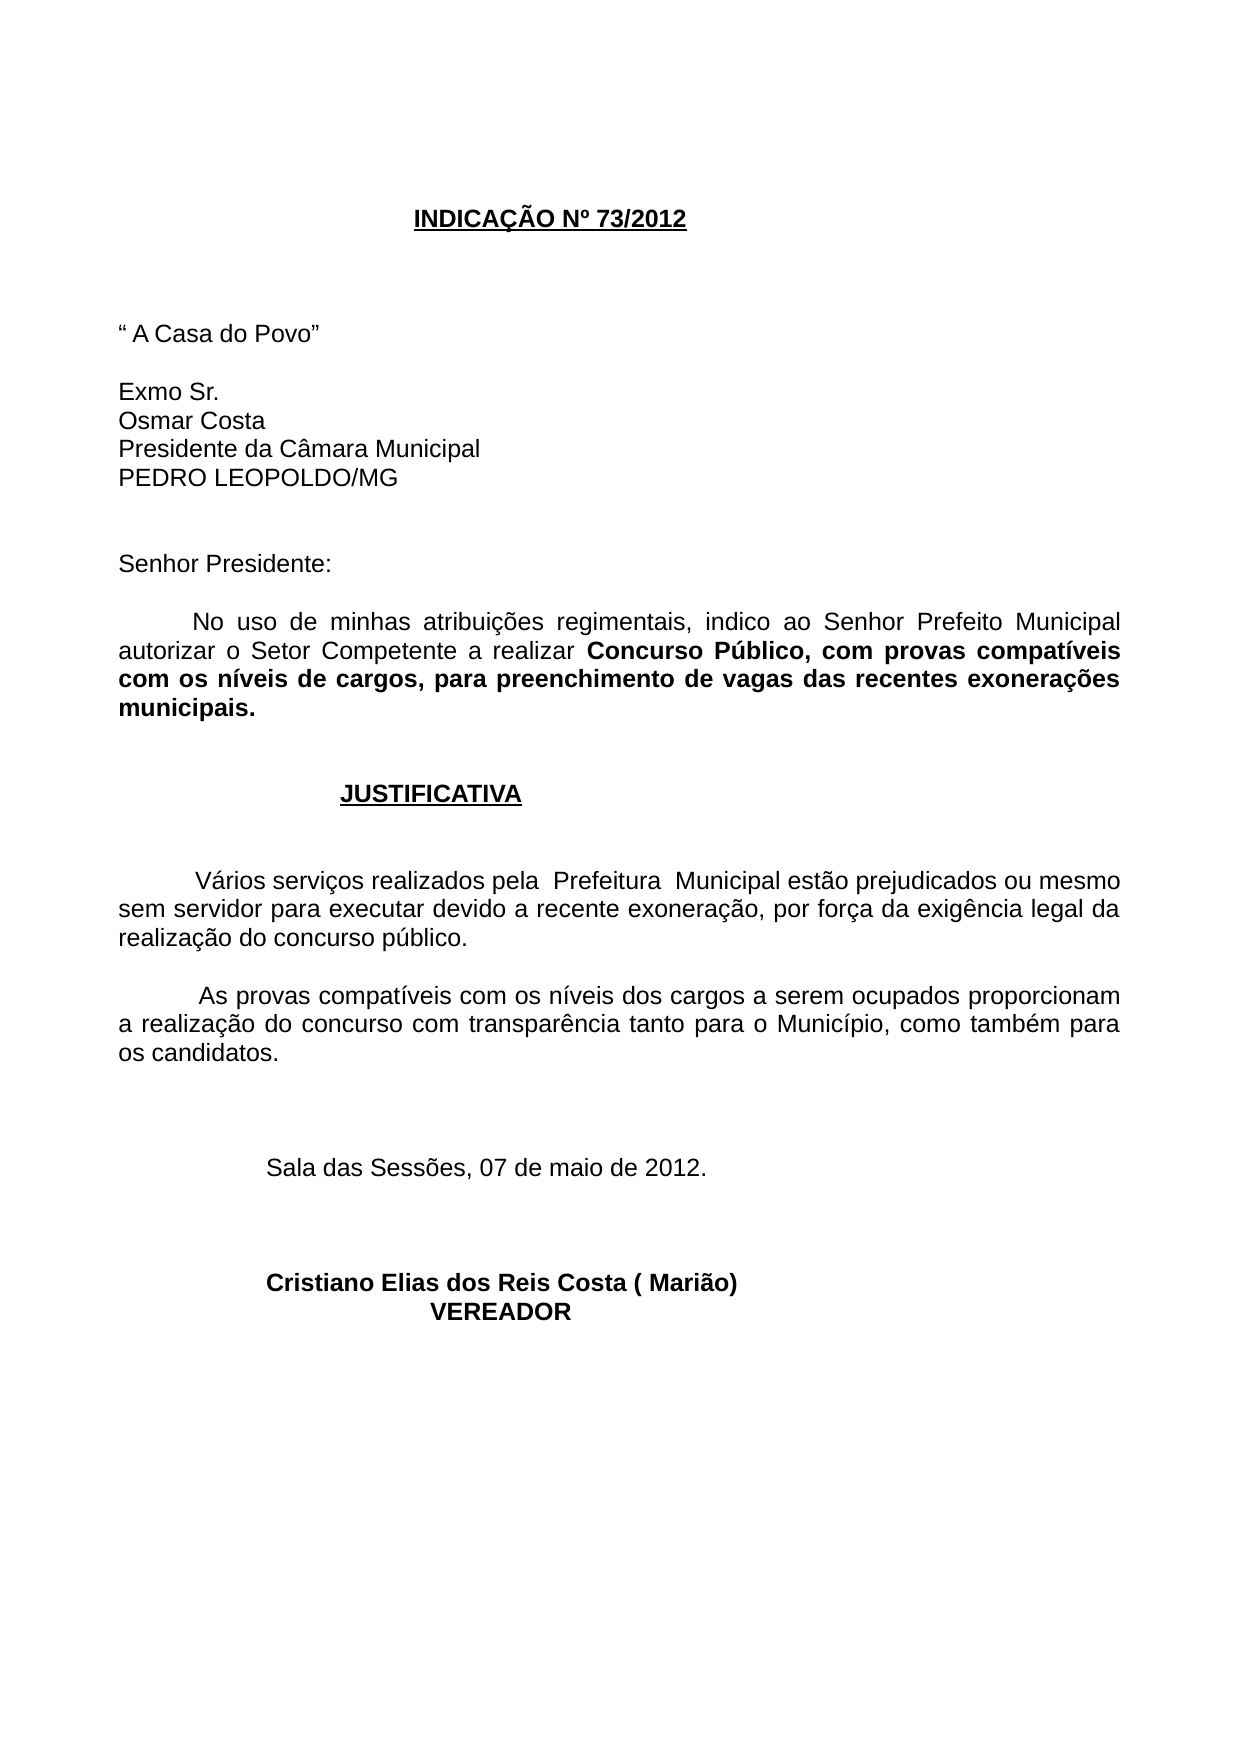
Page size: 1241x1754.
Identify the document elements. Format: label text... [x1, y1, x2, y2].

text Vários serviços realizados pela Prefeitura Municipal estão prejudicados ou mesmo sem servidor para executar devido a recente exoneração, por força da exigência legal da realização do concurso público. [118, 866, 1122, 952]
text As provas compatíveis com os níveis dos cargos a serem ocupados proporcionam a realização do concurso com transparência tanto para o Município, como também para os candidatos. [118, 981, 1122, 1067]
text Presidente da Câmara Municipal [118, 434, 1122, 463]
text No uso de minhas atribuições regimentais, indico ao Senhor Prefeito Municipal autorizar o Setor Competente a realizar Concurso Público, com provas compatíveis com os níveis de cargos, para preenchimento de vagas das recentes exonerações municipais. [118, 607, 1122, 722]
text Senhor Presidente: [118, 549, 1122, 578]
text Cristiano Elias dos Reis Costa ( Marião) [118, 1268, 1122, 1297]
text Osmar Costa [118, 406, 1122, 434]
text “ A Casa do Povo” [118, 319, 1122, 348]
text INDICAÇÃO Nº 73/2012 [118, 204, 1122, 233]
text Sala das Sessões, 07 de maio de 2012. [118, 1153, 1122, 1182]
text PEDRO LEOPOLDO/MG [118, 463, 1122, 492]
text Exmo Sr. [118, 377, 1122, 406]
text VEREADOR [118, 1297, 1122, 1326]
text JUSTIFICATIVA [118, 779, 1122, 808]
